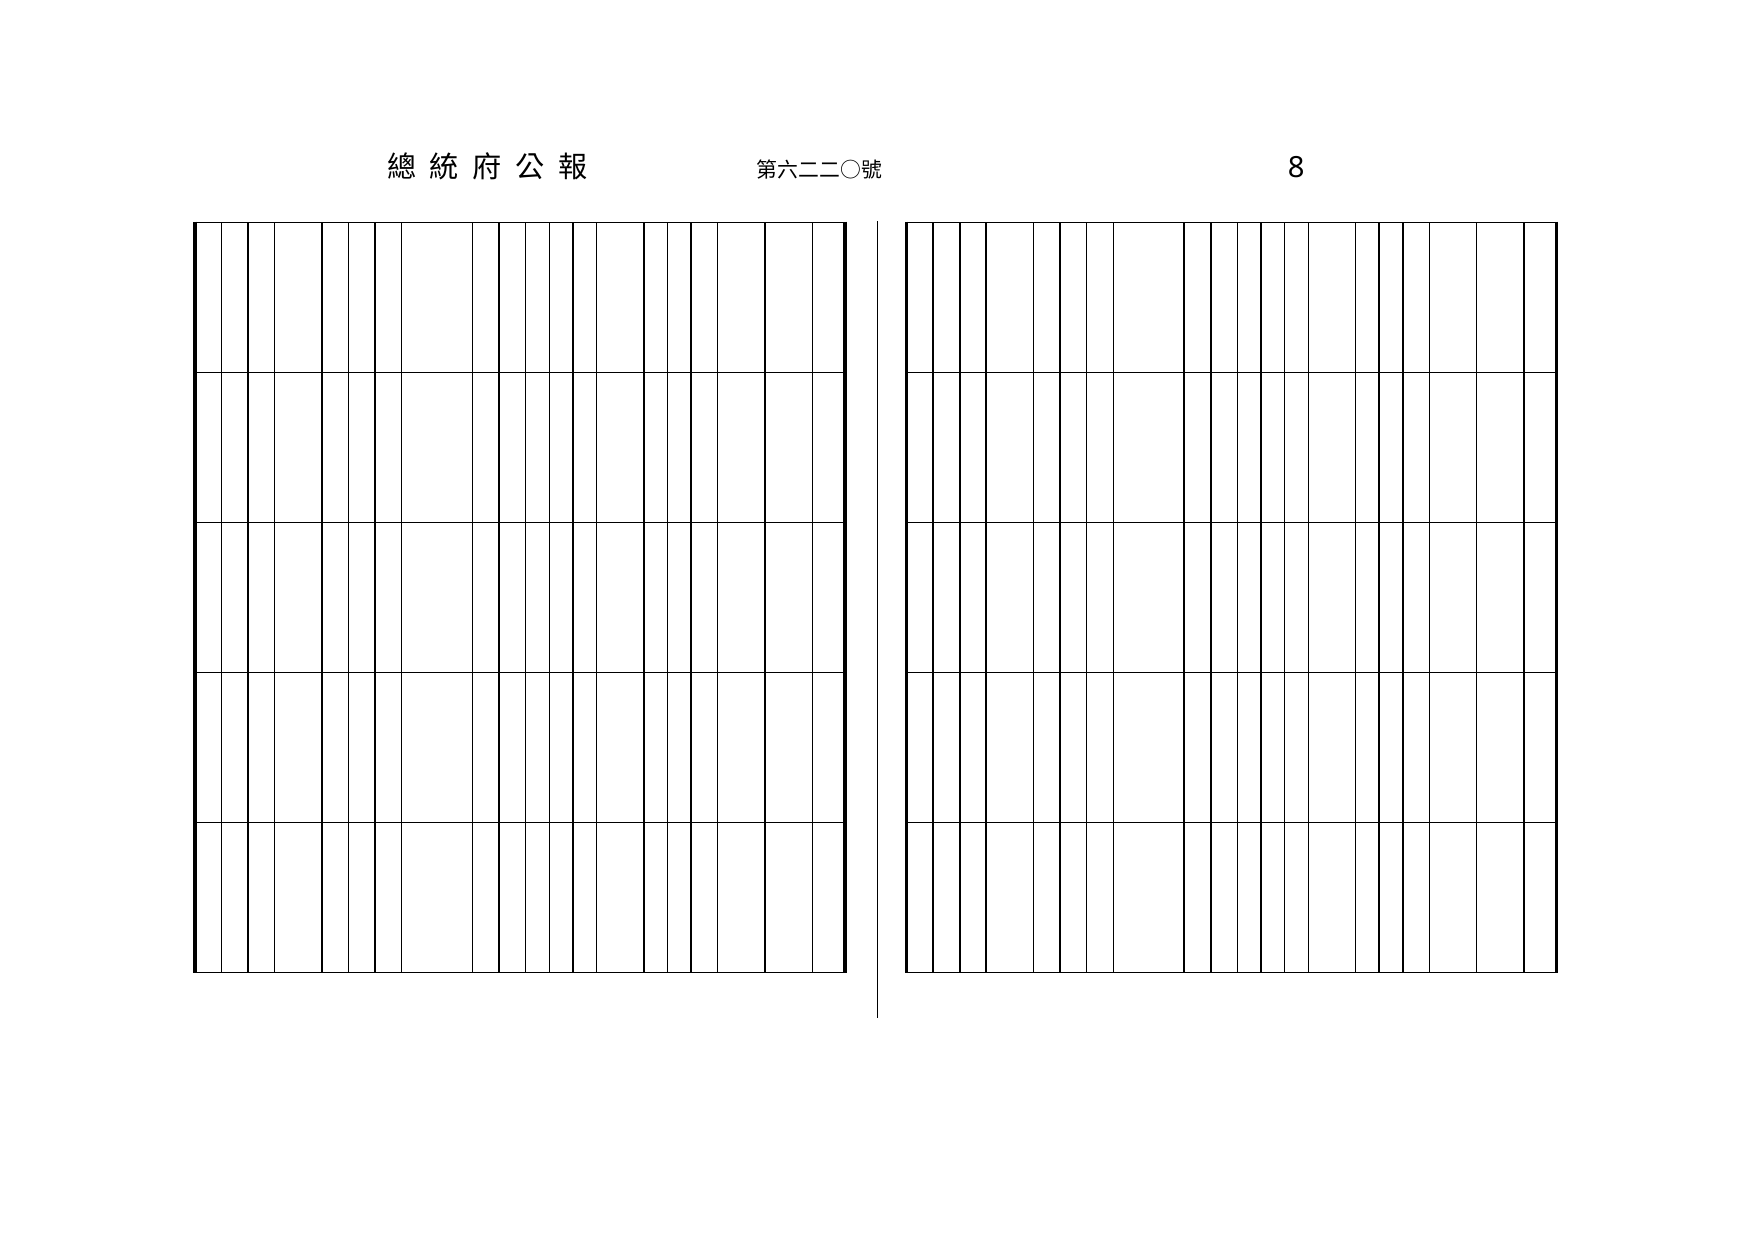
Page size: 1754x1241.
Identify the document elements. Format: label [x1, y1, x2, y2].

table_cell [620, 223, 643, 372]
table_cell [1525, 223, 1555, 372]
table_cell [1034, 523, 1059, 672]
table_cell [645, 223, 667, 372]
table_cell [1430, 523, 1453, 672]
table_cell [987, 223, 1010, 372]
table_cell [1161, 523, 1183, 672]
table_cell [376, 673, 401, 822]
table_cell [1010, 373, 1033, 522]
table_cell [668, 223, 690, 372]
table_cell [1212, 823, 1237, 972]
table_cell [789, 673, 812, 822]
table_cell [908, 523, 932, 672]
table_cell [1185, 823, 1210, 972]
table_cell [1356, 823, 1378, 972]
table_cell [961, 373, 985, 522]
table_cell [1525, 523, 1555, 672]
table_cell [402, 523, 425, 672]
table_cell [1087, 673, 1113, 822]
table_cell [574, 823, 596, 972]
table_cell [1238, 823, 1260, 972]
table_cell [1061, 373, 1086, 522]
table_cell [987, 823, 1010, 972]
table_cell [1500, 223, 1523, 372]
table_cell [961, 523, 985, 672]
table_cell [987, 373, 1010, 522]
table_cell [597, 523, 620, 672]
table_cell [222, 673, 247, 822]
table_cell [1034, 673, 1059, 822]
table_cell [298, 223, 321, 372]
table_cell [1477, 223, 1500, 372]
table_cell [349, 523, 374, 672]
table_cell [197, 523, 221, 672]
table_cell [645, 673, 667, 822]
table_cell [620, 823, 643, 972]
table_cell [741, 823, 764, 972]
table_cell [1404, 673, 1429, 822]
table_cell [1285, 373, 1308, 522]
table_cell [1525, 673, 1555, 822]
table_cell [323, 523, 348, 672]
table_cell [718, 523, 741, 672]
table_cell [349, 373, 374, 522]
table_cell [1034, 823, 1059, 972]
table_cell [449, 823, 472, 972]
table_cell [1430, 223, 1453, 372]
table_cell [1238, 373, 1260, 522]
table_cell [1238, 673, 1260, 822]
table_cell [425, 373, 449, 522]
table_cell [376, 523, 401, 672]
table_cell [222, 523, 247, 672]
table_cell [1262, 373, 1284, 522]
table_cell [1285, 523, 1308, 672]
table_cell [197, 673, 221, 822]
table_cell [1238, 523, 1260, 672]
table_cell [1404, 373, 1429, 522]
table_cell [1161, 823, 1183, 972]
table_cell [1477, 823, 1500, 972]
table_cell [449, 223, 472, 372]
table_cell [275, 373, 298, 522]
table_cell [550, 823, 572, 972]
table_cell [500, 673, 525, 822]
table_cell [1212, 523, 1237, 672]
table_cell [1332, 373, 1355, 522]
table_cell [1087, 823, 1113, 972]
table_cell [550, 523, 572, 672]
table_cell [349, 223, 374, 372]
table_cell [1061, 823, 1086, 972]
table_cell [1114, 223, 1137, 372]
table_cell [1285, 823, 1308, 972]
table_cell [1262, 223, 1284, 372]
table_cell [1212, 373, 1237, 522]
table_cell [1161, 673, 1183, 822]
table_cell [668, 373, 690, 522]
table_cell [987, 673, 1010, 822]
table_cell [961, 673, 985, 822]
table_cell [323, 373, 348, 522]
table_cell [550, 673, 572, 822]
table_cell [741, 373, 764, 522]
table_cell [718, 223, 741, 372]
table_cell [741, 223, 764, 372]
table_cell [473, 373, 498, 522]
table_cell [597, 673, 620, 822]
table_cell [249, 673, 274, 822]
table_cell [692, 823, 717, 972]
table_cell [425, 673, 449, 822]
table_cell [1114, 523, 1137, 672]
table_cell [908, 223, 932, 372]
table_cell [1185, 223, 1210, 372]
table_cell [275, 823, 298, 972]
table_cell [526, 823, 549, 972]
table_cell [473, 823, 498, 972]
table_cell [934, 373, 959, 522]
table_cell [1356, 223, 1378, 372]
table_cell [766, 223, 789, 372]
table_cell [1477, 373, 1500, 522]
table_cell [645, 373, 667, 522]
table_cell [298, 823, 321, 972]
table_cell [449, 523, 472, 672]
table_cell [789, 523, 812, 672]
table_cell [473, 223, 498, 372]
table_cell [1212, 223, 1237, 372]
table_cell [222, 373, 247, 522]
table_cell [620, 523, 643, 672]
table_cell [1380, 373, 1402, 522]
table_cell [620, 373, 643, 522]
table_cell [323, 673, 348, 822]
table_cell [1137, 523, 1161, 672]
table_cell [1500, 823, 1523, 972]
table_cell [1430, 673, 1453, 822]
table_cell [908, 823, 932, 972]
table_cell [934, 223, 959, 372]
table_cell [813, 673, 843, 822]
table_cell [1380, 523, 1402, 672]
table_cell [645, 823, 667, 972]
table_cell [376, 823, 401, 972]
table_cell [1430, 823, 1453, 972]
table_cell [597, 823, 620, 972]
table_cell [813, 523, 843, 672]
table_cell [425, 823, 449, 972]
table_cell [1453, 373, 1476, 522]
table_cell [449, 373, 472, 522]
table_cell [692, 673, 717, 822]
table_cell [1114, 373, 1137, 522]
table_cell [298, 673, 321, 822]
table_cell [500, 223, 525, 372]
table_cell [1356, 373, 1378, 522]
table_cell [1453, 823, 1476, 972]
table_cell [1087, 523, 1113, 672]
table_cell [402, 823, 425, 972]
table_cell [1262, 673, 1284, 822]
table_cell [718, 823, 741, 972]
table_cell [574, 523, 596, 672]
table_cell [718, 673, 741, 822]
table_cell [645, 523, 667, 672]
table_cell [934, 523, 959, 672]
table_cell [349, 823, 374, 972]
table_cell [1238, 223, 1260, 372]
table_cell [1262, 823, 1284, 972]
table_cell [692, 523, 717, 672]
table_cell [1137, 223, 1161, 372]
table_cell [449, 673, 472, 822]
table_cell [1010, 223, 1033, 372]
table_cell [197, 373, 221, 522]
table_cell [550, 223, 572, 372]
table_cell [1404, 223, 1429, 372]
table_cell [741, 673, 764, 822]
table_cell [1309, 223, 1332, 372]
table_cell [574, 673, 596, 822]
table_cell [1061, 223, 1086, 372]
table_cell [766, 523, 789, 672]
table_cell [908, 673, 932, 822]
table_cell [1309, 823, 1332, 972]
table_cell [402, 673, 425, 822]
table_cell [1010, 673, 1033, 822]
table_cell [1500, 523, 1523, 672]
table_cell [376, 223, 401, 372]
table_cell [597, 373, 620, 522]
table_cell [1034, 223, 1059, 372]
table_cell [961, 823, 985, 972]
table_cell [402, 373, 425, 522]
table_cell [766, 673, 789, 822]
table_cell [1356, 673, 1378, 822]
table_cell [222, 223, 247, 372]
table_cell [813, 823, 843, 972]
table_cell [692, 223, 717, 372]
table_cell [1332, 673, 1355, 822]
table_cell [789, 823, 812, 972]
table_cell [813, 373, 843, 522]
table_cell [473, 523, 498, 672]
table_cell [766, 373, 789, 522]
table_cell [1453, 523, 1476, 672]
table_cell [1114, 673, 1137, 822]
table_cell [349, 673, 374, 822]
table_cell [1404, 523, 1429, 672]
table_cell [789, 373, 812, 522]
table_cell [1309, 523, 1332, 672]
table_cell [1161, 223, 1183, 372]
table_cell [620, 673, 643, 822]
table_cell [1010, 523, 1033, 672]
table_cell [1212, 673, 1237, 822]
table_cell [766, 823, 789, 972]
table_cell [1262, 523, 1284, 672]
table_cell [813, 223, 843, 372]
table_cell [1404, 823, 1429, 972]
table_cell [526, 223, 549, 372]
table_cell [323, 823, 348, 972]
table_cell [473, 673, 498, 822]
table_cell [275, 223, 298, 372]
table_cell [1137, 373, 1161, 522]
table_cell [550, 373, 572, 522]
table_cell [1500, 673, 1523, 822]
table_cell [197, 823, 221, 972]
table_cell [526, 523, 549, 672]
table_cell [1477, 523, 1500, 672]
table_cell [222, 823, 247, 972]
table_cell [934, 823, 959, 972]
table_cell [249, 373, 274, 522]
table_cell [741, 523, 764, 672]
table_cell [275, 673, 298, 822]
table_cell [718, 373, 741, 522]
table_cell [597, 223, 620, 372]
table_cell [1087, 373, 1113, 522]
table_cell [298, 373, 321, 522]
table_cell [323, 223, 348, 372]
table_cell [574, 223, 596, 372]
table_cell [934, 673, 959, 822]
table_cell [425, 523, 449, 672]
table_cell [500, 373, 525, 522]
table_cell [961, 223, 985, 372]
table_cell [1356, 523, 1378, 672]
table_cell [789, 223, 812, 372]
table_cell [402, 223, 425, 372]
table_cell [197, 223, 221, 372]
table_cell [1332, 223, 1355, 372]
table_cell [1285, 673, 1308, 822]
table_cell [1525, 373, 1555, 522]
table_cell [1185, 673, 1210, 822]
table_cell [1010, 823, 1033, 972]
table_cell [1309, 673, 1332, 822]
table_cell [987, 523, 1010, 672]
table_cell [526, 673, 549, 822]
table_cell [1430, 373, 1453, 522]
table_cell [1477, 673, 1500, 822]
table_cell [908, 373, 932, 522]
table_cell [1185, 523, 1210, 672]
table_cell [1380, 673, 1402, 822]
table_cell [692, 373, 717, 522]
table_cell [574, 373, 596, 522]
table_cell [1185, 373, 1210, 522]
table_cell [1453, 673, 1476, 822]
table_cell [249, 823, 274, 972]
table_cell [249, 523, 274, 672]
table_cell [1114, 823, 1137, 972]
table_cell [1500, 373, 1523, 522]
table_cell [1332, 523, 1355, 672]
table_cell [668, 823, 690, 972]
table_cell [1309, 373, 1332, 522]
table_cell [1380, 823, 1402, 972]
table_cell [1034, 373, 1059, 522]
table_cell [1380, 223, 1402, 372]
table_cell [298, 523, 321, 672]
table_cell [500, 823, 525, 972]
table_cell [526, 373, 549, 522]
table_cell [1525, 823, 1555, 972]
table_cell [1137, 823, 1161, 972]
table_cell [500, 523, 525, 672]
table_cell [668, 523, 690, 672]
table_cell [376, 373, 401, 522]
table_cell [1087, 223, 1113, 372]
table_cell [1332, 823, 1355, 972]
table_cell [249, 223, 274, 372]
table_cell [275, 523, 298, 672]
table_cell [1061, 673, 1086, 822]
table_cell [1453, 223, 1476, 372]
table_cell [1161, 373, 1183, 522]
table_cell [425, 223, 449, 372]
table_cell [1061, 523, 1086, 672]
table_cell [1137, 673, 1161, 822]
table_cell [1285, 223, 1308, 372]
table_cell [668, 673, 690, 822]
